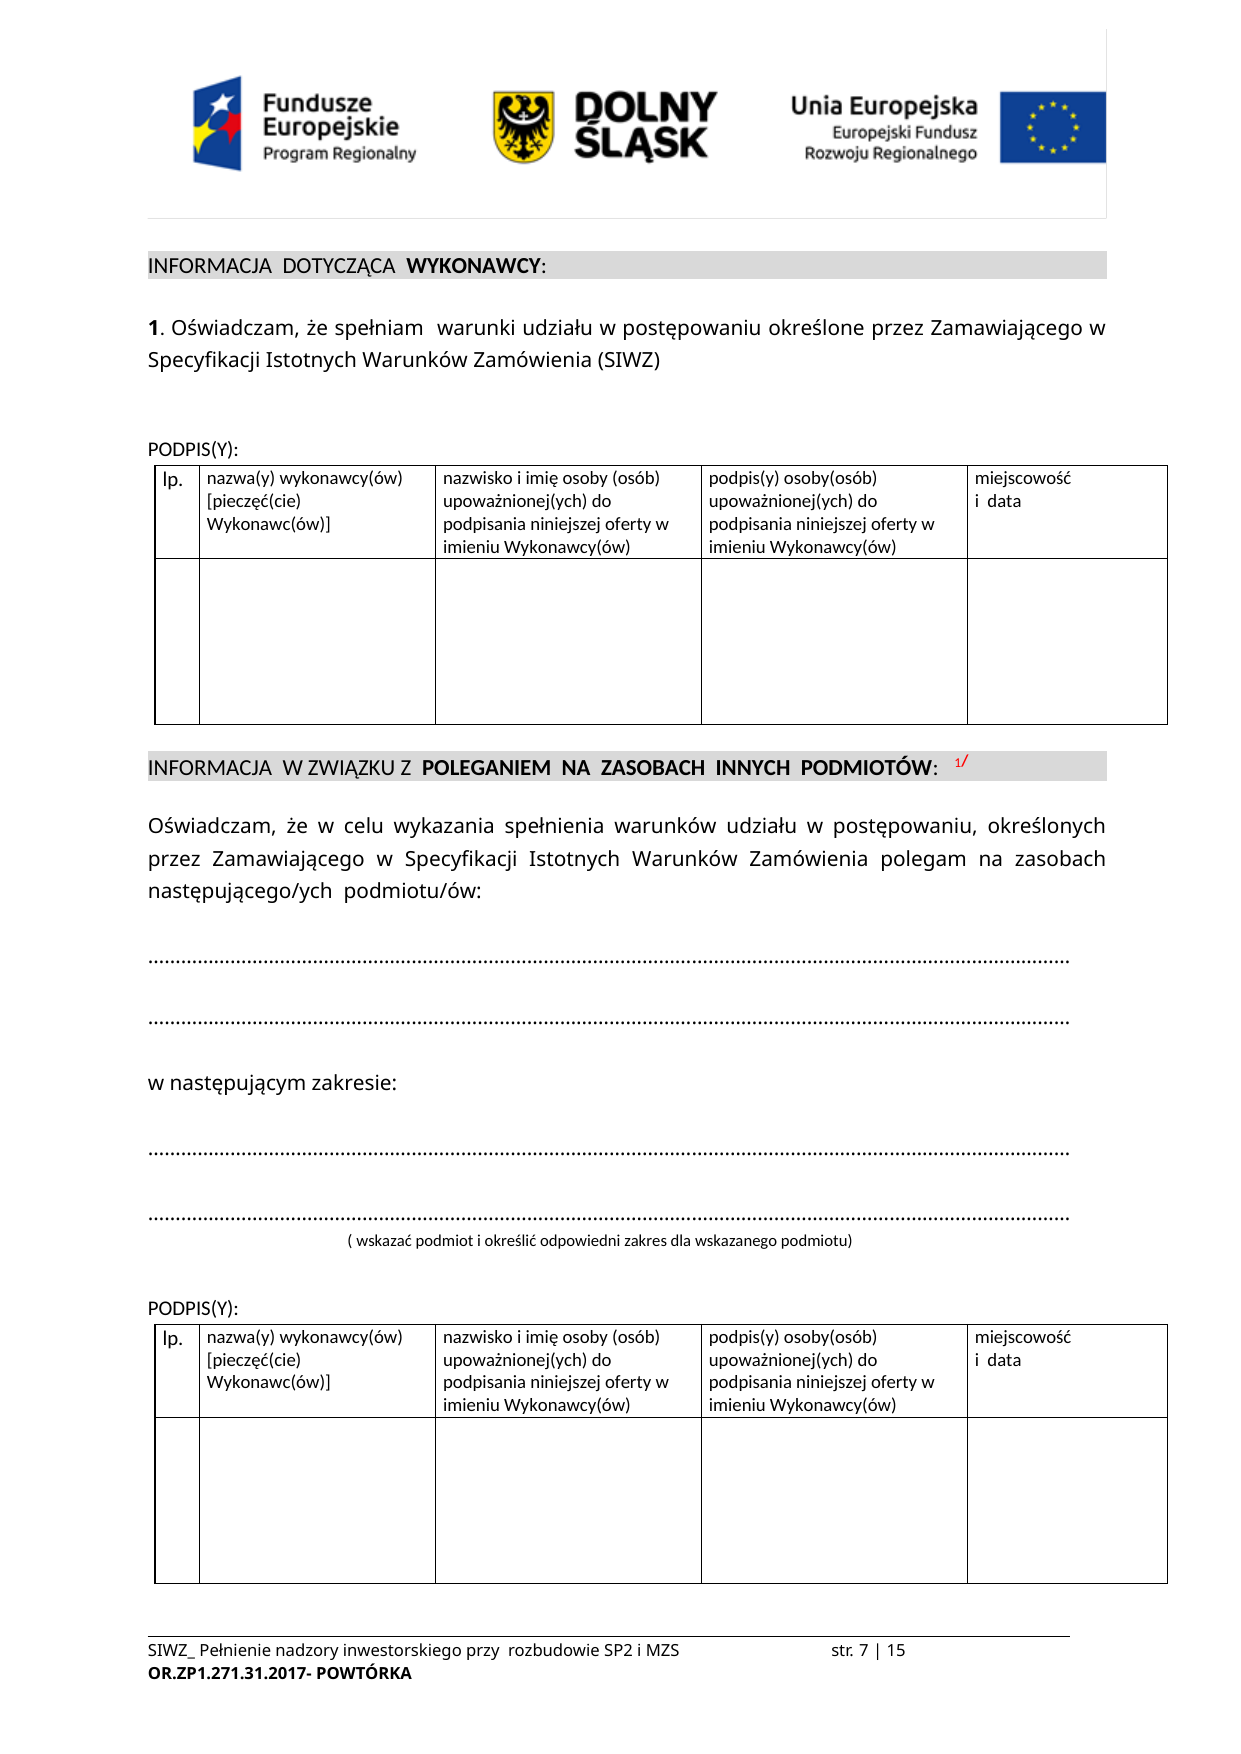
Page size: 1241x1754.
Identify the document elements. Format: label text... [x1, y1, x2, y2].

table_header nazwisko i imię osoby (osób) upoważnionej(ych) do podpisania niniejszej oferty w imieniu Wykonawcy(ów) [436, 1325, 701, 1417]
text 1. Oświadczam, że spełniam warunki udziału w postępowaniu określone przez Zamawiającego w Specyfikacji Istotnych Warunków Zamówienia (SIWZ) [148, 313, 1107, 374]
table_header miejscowość i data [968, 466, 1167, 558]
table_cell [156, 1418, 199, 1583]
table_cell [200, 1418, 435, 1583]
table_header lp. [156, 466, 199, 558]
table_cell [968, 1418, 1167, 1583]
text INFORMACJA DOTYCZĄCA WYKONAWCY: [148, 251, 1107, 279]
table_cell [436, 1418, 701, 1583]
table_header miejscowość i data [968, 1325, 1167, 1417]
text PODPIS(Y): [148, 1295, 1107, 1320]
text Oświadczam, że w celu wykazania spełnienia warunków udziału w postępowaniu, określonych przez Zamawiającego w Specyfikacji Istotnych Warunków Zamówienia polegam na zasobach następującego/ych podmiotu/ów: [148, 811, 1107, 905]
table_header nazwa(y) wykonawcy(ów) [pieczęć(cie) Wykonawc(ów)] [200, 1325, 435, 1417]
table_cell [436, 559, 701, 724]
table_header nazwisko i imię osoby (osób) upoważnionej(ych) do podpisania niniejszej oferty w imieniu Wykonawcy(ów) [436, 466, 701, 558]
text …………………………………………………………………………………………………………………………………………………… [148, 1198, 1107, 1227]
text …………………………………………………………………………………………………………………………………………………… [148, 1002, 1107, 1031]
table_cell [702, 559, 967, 724]
table_header lp. [156, 1325, 199, 1417]
table_cell [968, 559, 1167, 724]
text …………………………………………………………………………………………………………………………………………………… [148, 1133, 1107, 1161]
table_cell [702, 1418, 967, 1583]
text PODPIS(Y): [148, 436, 1107, 462]
table_header podpis(y) osoby(osób) upoważnionej(ych) do podpisania niniejszej oferty w imieniu Wykonawcy(ów) [702, 466, 967, 558]
table_header nazwa(y) wykonawcy(ów) [pieczęć(cie) Wykonawc(ów)] [200, 466, 435, 558]
text ( wskazać podmiot i określić odpowiedni zakres dla wskazanego podmiotu) [148, 1231, 1107, 1251]
text INFORMACJA W ZWIĄZKU Z POLEGANIEM NA ZASOBACH INNYCH PODMIOTÓW: 1/ [148, 751, 1107, 781]
text w następującym zakresie: [148, 1068, 1107, 1096]
text …………………………………………………………………………………………………………………………………………………… [148, 941, 1107, 970]
table_cell [200, 559, 435, 724]
table_header podpis(y) osoby(osób) upoważnionej(ych) do podpisania niniejszej oferty w imieniu Wykonawcy(ów) [702, 1325, 967, 1417]
table_cell [156, 559, 199, 724]
